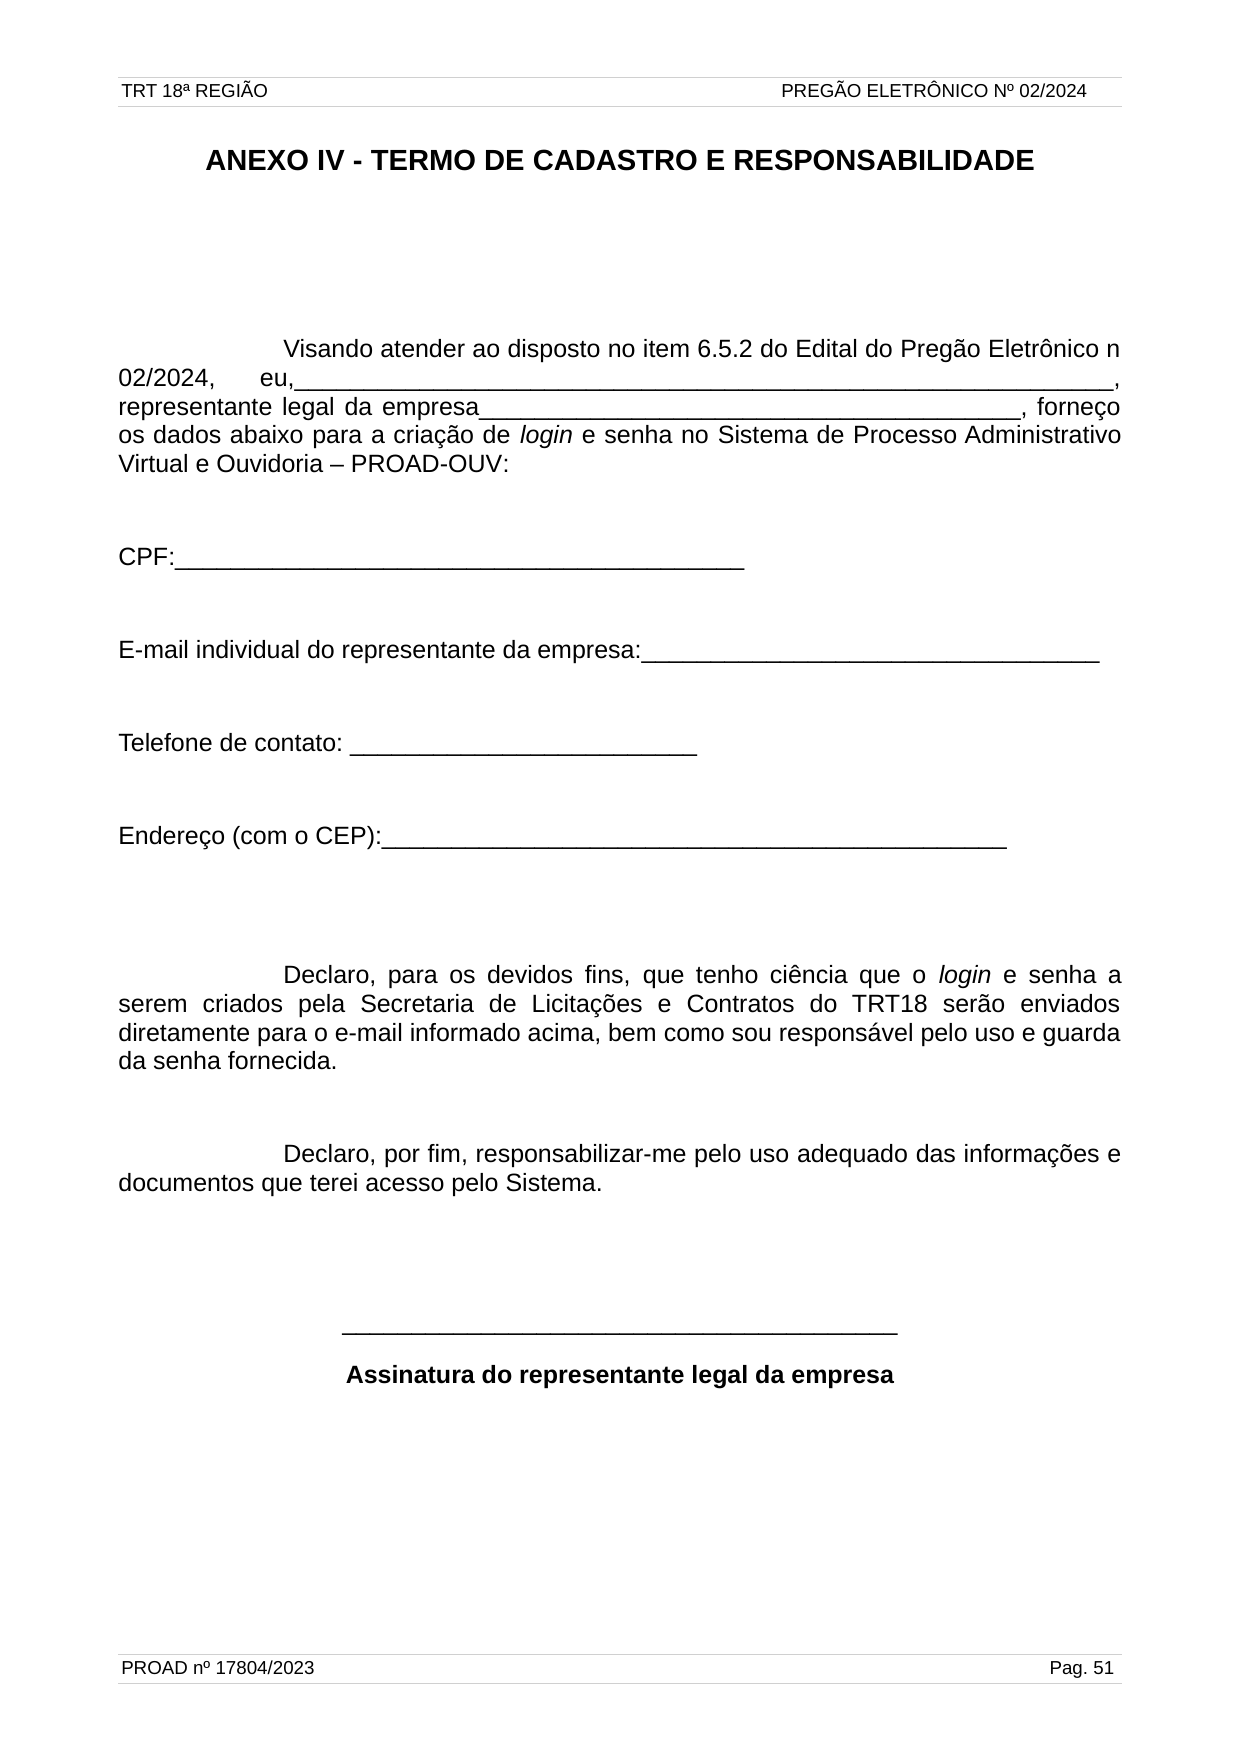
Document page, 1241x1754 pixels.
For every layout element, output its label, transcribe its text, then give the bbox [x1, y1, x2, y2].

text E-mail individual do representante da empresa:_________________________________ [118, 635, 1122, 663]
text Visando atender ao disposto no item 6.5.2 do Edital do Pregão Eletrônico n 02/2024, eu,___________________________________________________________, representante legal da empresa_______________________________________, forneço os dados abaixo para a criação de login e senha no Sistema de Processo Administrativo Virtual e Ouvidoria – PROAD-OUV: [118, 334, 1122, 478]
text ANEXO IV - TERMO DE CADASTRO E RESPONSABILIDADE [118, 141, 1122, 177]
text Declaro, por fim, responsabilizar-me pelo uso adequado das informações e documentos que terei acesso pelo Sistema. [118, 1139, 1122, 1197]
text Declaro, para os devidos fins, que tenho ciência que o login e senha a serem criados pela Secretaria de Licitações e Contratos do TRT18 serão enviados diretamente para o e-mail informado acima, bem como sou responsável pelo uso e guarda da senha fornecida. [118, 960, 1122, 1075]
text Endereço (com o CEP):_____________________________________________ [118, 821, 1122, 849]
text Assinatura do representante legal da empresa [118, 1354, 1122, 1389]
text CPF:_________________________________________ [118, 542, 1122, 571]
text Telefone de contato: _________________________ [118, 728, 1122, 756]
text ________________________________________ [118, 1307, 1122, 1336]
